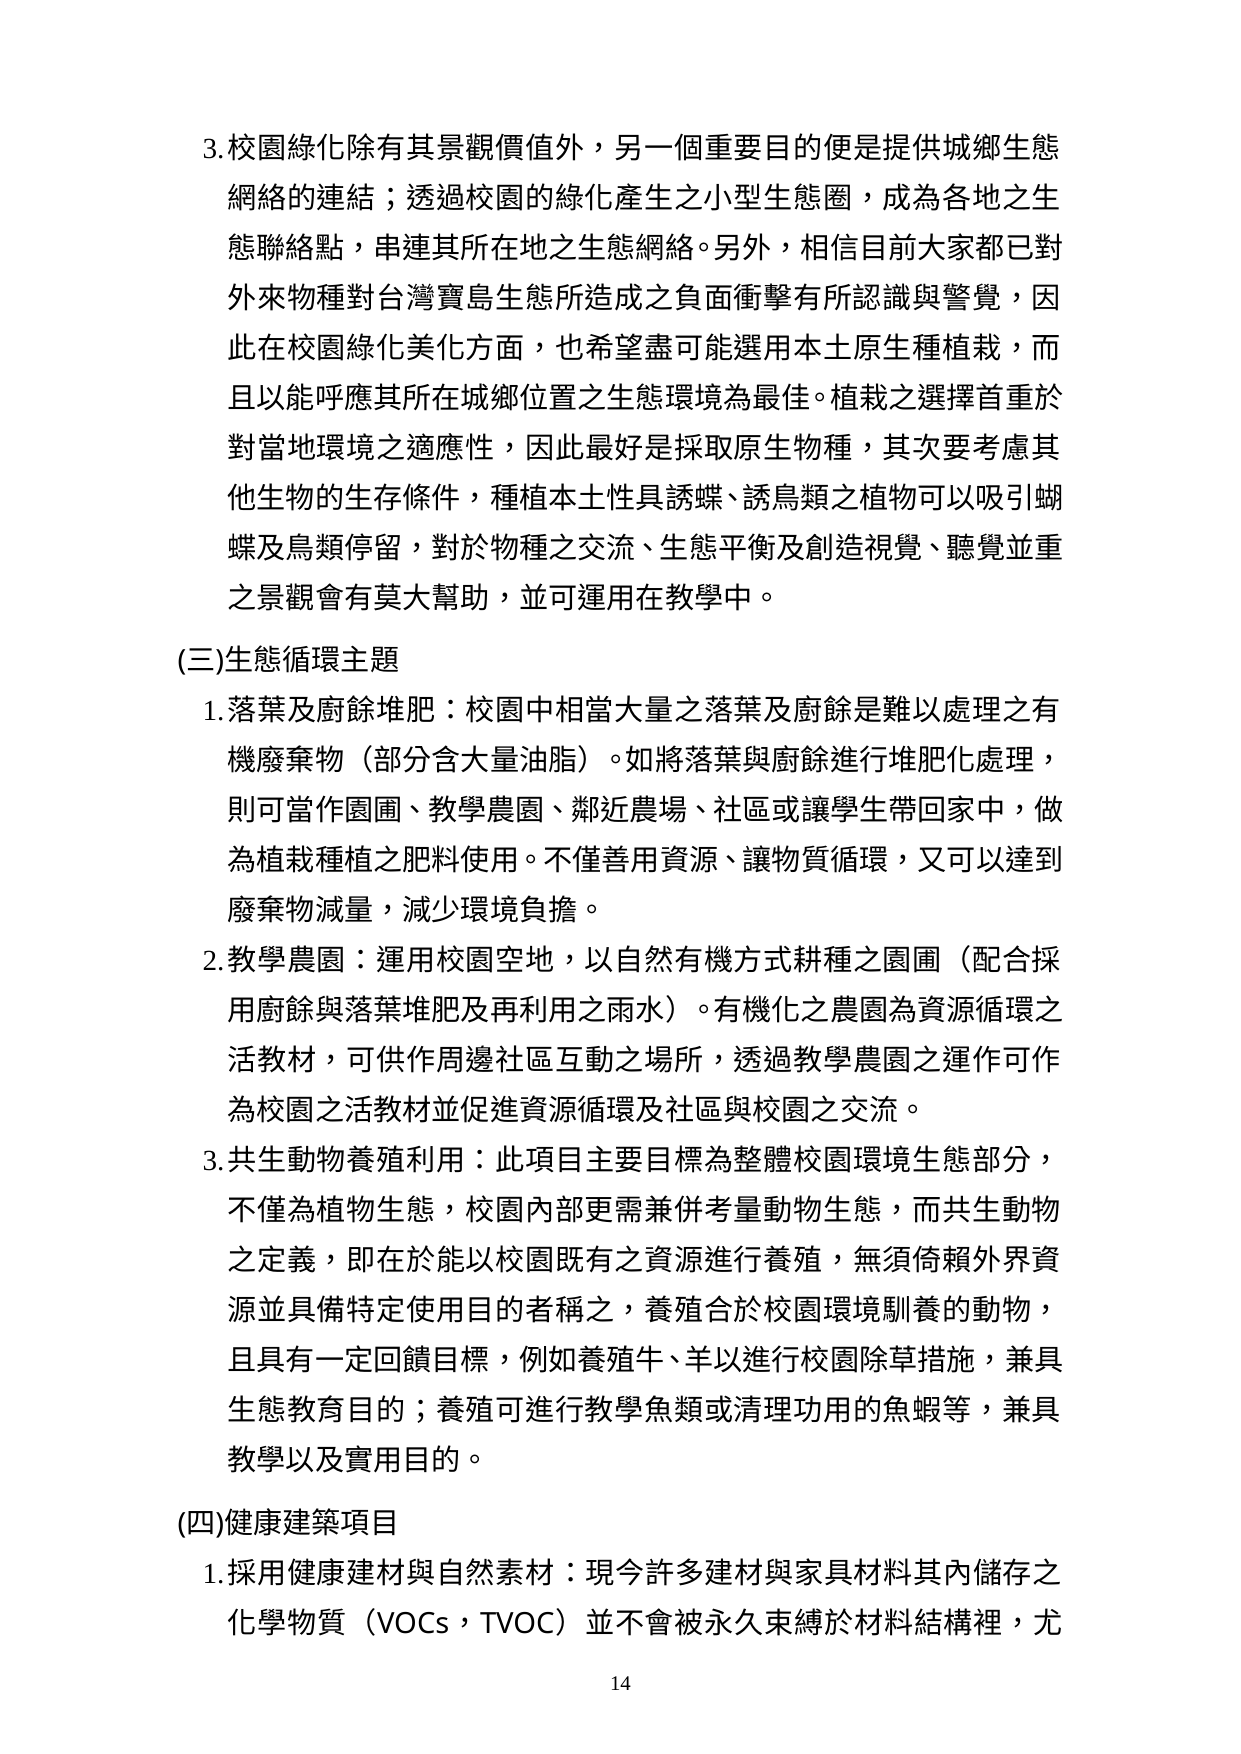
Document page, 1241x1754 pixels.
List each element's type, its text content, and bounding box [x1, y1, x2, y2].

list 校園綠化除有其景觀價值外，另一個重要目的便是提供城鄉生態網絡的連結；透過校園的綠化產生之小型生態圈，成為各地之生態聯絡點，串連其所在地之生態網絡。另外，相信目前大家都已對外來物種對台灣寶島生態所造成之負面衝擊有所認識與警覺，因此在校園綠化美化方面，也希望盡可能選用本土原生種植栽，而且以能呼應其所在城鄉位置之生態環境為最佳。植栽之選擇首重於對當地環境之適應性，因此最好是採取原生物種，其次要考慮其他生物的生存條件，種植本土性具誘蝶、誘鳥類之植物可以吸引蝴蝶及鳥類停留，對於物種之交流、生態平衡及創造視覺、聽覺並重之景觀會有莫大幫助，並可運用在教學中。 [202, 118, 1063, 618]
list 教學農園：運用校園空地，以自然有機方式耕種之園圃（配合採用廚餘與落葉堆肥及再利用之雨水）。有機化之農園為資源循環之活教材，可供作周邊社區互動之場所，透過教學農園之運作可作為校園之活教材並促進資源循環及社區與校園之交流。 [202, 931, 1063, 1131]
list 落葉及廚餘堆肥：校園中相當大量之落葉及廚餘是難以處理之有機廢棄物（部分含大量油脂）。如將落葉與廚餘進行堆肥化處理，則可當作園圃、教學農園、鄰近農場、社區或讓學生帶回家中，做為植栽種植之肥料使用。不僅善用資源、讓物質循環，又可以達到廢棄物減量，減少環境負擔。 [202, 681, 1063, 931]
text (四)健康建築項目 [177, 1493, 1063, 1543]
list 採用健康建材與自然素材：現今許多建材與家具材料其內儲存之化學物質（VOCs，TVOC）並不會被永久束縛於材料結構裡，尤 [202, 1543, 1063, 1643]
list 共生動物養殖利用：此項目主要目標為整體校園環境生態部分，不僅為植物生態，校園內部更需兼併考量動物生態，而共生動物之定義，即在於能以校園既有之資源進行養殖，無須倚賴外界資源並具備特定使用目的者稱之，養殖合於校園環境馴養的動物，且具有一定回饋目標，例如養殖牛、羊以進行校園除草措施，兼具生態教育目的；養殖可進行教學魚類或清理功用的魚蝦等，兼具教學以及實用目的。 [202, 1131, 1063, 1481]
text (三)生態循環主題 [177, 631, 1063, 681]
